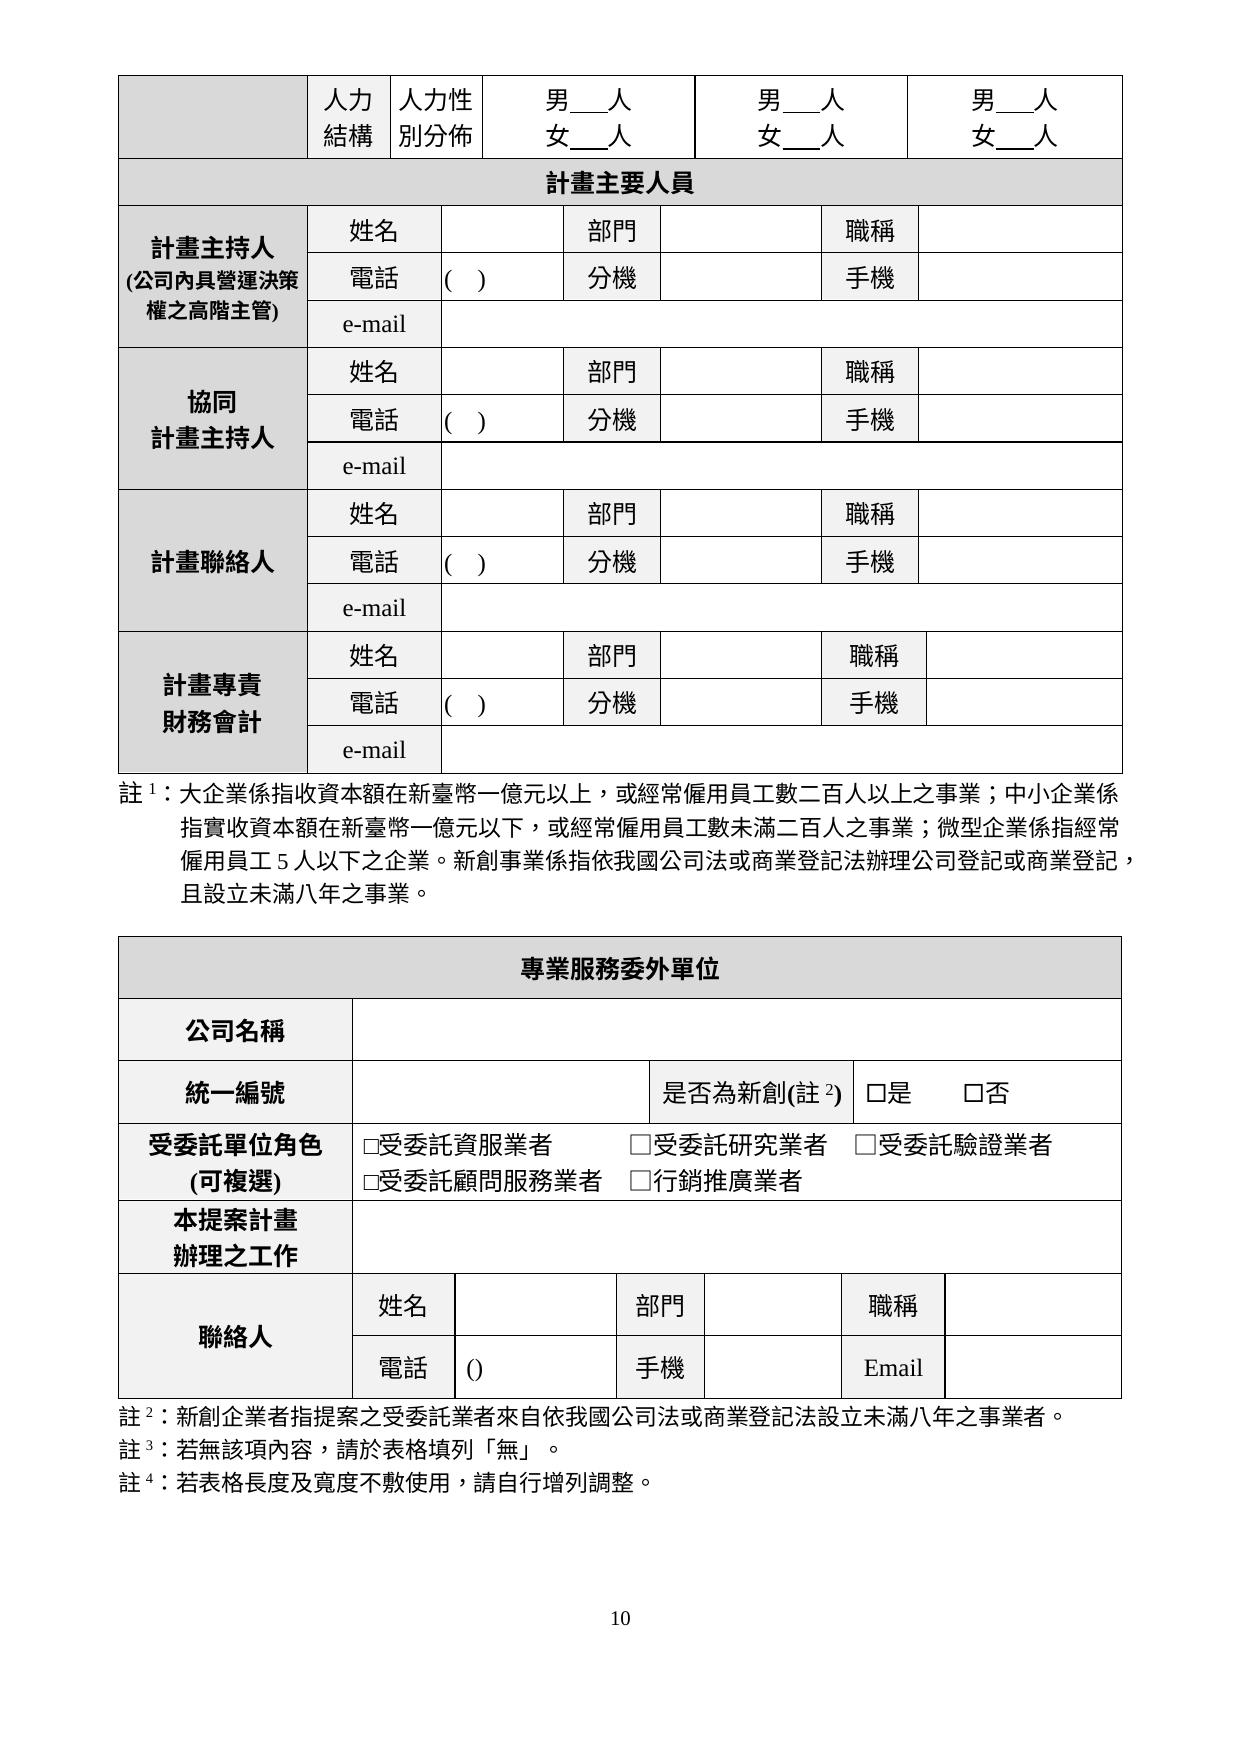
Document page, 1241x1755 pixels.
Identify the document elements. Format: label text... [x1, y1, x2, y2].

table_cell [353, 1201, 1121, 1273]
table_cell [353, 1061, 649, 1123]
table_cell 計畫專責 財務會計 [119, 632, 307, 772]
table_cell [927, 679, 1122, 725]
table_cell 是否為新創(註2) [650, 1061, 853, 1123]
table_cell [919, 348, 1122, 394]
table_cell Email [842, 1336, 944, 1398]
table_cell 統一編號 [119, 1061, 352, 1123]
table_cell [661, 490, 821, 536]
table_cell 男 人 女 人 [483, 76, 694, 158]
table_cell 本提案計畫 辦理之工作 [119, 1201, 352, 1273]
table_cell 手機 [822, 395, 918, 441]
table_cell [442, 301, 1122, 347]
table_cell 職稱 [822, 206, 918, 252]
table_cell 計畫主持人 (公司內具營運決策權之高階主管) [119, 206, 307, 347]
table_cell [661, 537, 821, 583]
table_cell [353, 999, 1121, 1060]
table_cell 手機 [822, 253, 918, 299]
table_cell [442, 584, 1122, 631]
table_cell [946, 1274, 1121, 1335]
table_cell 聯絡人 [119, 1274, 352, 1398]
table_cell e-mail [308, 443, 441, 489]
table_cell [661, 206, 821, 252]
table_header 專業服務委外單位 [119, 937, 1121, 998]
table_cell 手機 [617, 1336, 704, 1398]
table_cell 電話 [308, 253, 441, 299]
table_cell 分機 [564, 679, 660, 725]
table_cell [705, 1336, 841, 1398]
table_cell [442, 490, 563, 536]
table_cell [661, 679, 821, 725]
table_cell [442, 348, 563, 394]
table_cell ( ) [442, 679, 563, 725]
table_cell 姓名 [353, 1274, 454, 1335]
table_cell 公司名稱 [119, 999, 352, 1060]
text 註1：大企業係指收資本額在新臺幣一億元以上，或經常僱用員工數二百人以上之事業；中小企業係指實收資本額在新臺幣一億元以下，或經常僱用員工數未滿二百人之事業；微型企業係指經常僱用員工5人以下之企業。新創事業係指依我國公司法或商業登記法辦理公司登記或商業登記，且設立未滿八年之事業。 [118, 774, 1122, 909]
table_cell 男 人 女 人 [908, 76, 1122, 158]
table_cell ( ) [442, 537, 563, 583]
table_cell 姓名 [308, 490, 441, 536]
table_cell 計畫聯絡人 [119, 490, 307, 631]
text 註4：若表格長度及寬度不敷使用，請自行增列調整。 [118, 1465, 1122, 1498]
table_cell 協同 計畫主持人 [119, 348, 307, 489]
table_cell 計畫主要人員 [119, 159, 1122, 205]
table_cell 部門 [564, 348, 660, 394]
table_cell 分機 [564, 253, 660, 299]
table_cell 受委託單位角色 (可複選) [119, 1124, 352, 1199]
table_cell [456, 1274, 616, 1335]
table_cell 分機 [564, 537, 660, 583]
table_cell 人力性別分佈 [391, 76, 482, 158]
table_cell 職稱 [822, 632, 926, 678]
table_cell [661, 348, 821, 394]
table_cell 姓名 [308, 206, 441, 252]
table_cell [946, 1336, 1121, 1398]
table_cell 分機 [564, 395, 660, 441]
table_cell [919, 537, 1122, 583]
table_cell [442, 443, 1122, 489]
table_cell [919, 490, 1122, 536]
table_cell 人力 結構 [308, 76, 390, 158]
table_cell ( ) [442, 253, 563, 299]
table_cell () [456, 1336, 616, 1398]
table_cell 姓名 [308, 632, 441, 678]
table_cell 電話 [308, 537, 441, 583]
table_cell 部門 [617, 1274, 704, 1335]
table_cell e-mail [308, 584, 441, 631]
table_cell □受委託資服業者 □受委託研究業者 □受委託驗證業者 □受委託顧問服務業者 □行銷推廣業者 [353, 1124, 1121, 1199]
table_cell e-mail [308, 726, 441, 772]
table_cell [442, 632, 563, 678]
table_cell [661, 632, 821, 678]
table_cell [919, 253, 1122, 299]
table_cell [919, 395, 1122, 441]
table_cell [442, 206, 563, 252]
table_cell [927, 632, 1122, 678]
table_cell 電話 [308, 395, 441, 441]
table_cell 姓名 [308, 348, 441, 394]
table_cell 是 否 [854, 1061, 1121, 1123]
table_cell 職稱 [822, 490, 918, 536]
table_cell [919, 206, 1122, 252]
table_cell [661, 253, 821, 299]
table_cell ( ) [442, 395, 563, 441]
text 註3：若無該項內容，請於表格填列「無」。 [118, 1432, 1122, 1465]
table_cell 部門 [564, 206, 660, 252]
table_cell 電話 [308, 679, 441, 725]
table_cell [442, 726, 1122, 772]
table_cell 職稱 [822, 348, 918, 394]
table_cell [661, 395, 821, 441]
table_cell 部門 [564, 490, 660, 536]
text 註2：新創企業者指提案之受委託業者來自依我國公司法或商業登記法設立未滿八年之事業者。 [118, 1399, 1122, 1432]
table_cell 手機 [822, 679, 926, 725]
table_cell 部門 [564, 632, 660, 678]
table_cell 職稱 [842, 1274, 944, 1335]
table_cell [705, 1274, 841, 1335]
table_cell 手機 [822, 537, 918, 583]
table_cell e-mail [308, 301, 441, 347]
table_cell 電話 [353, 1336, 454, 1398]
table_cell 男 人 女 人 [696, 76, 907, 158]
